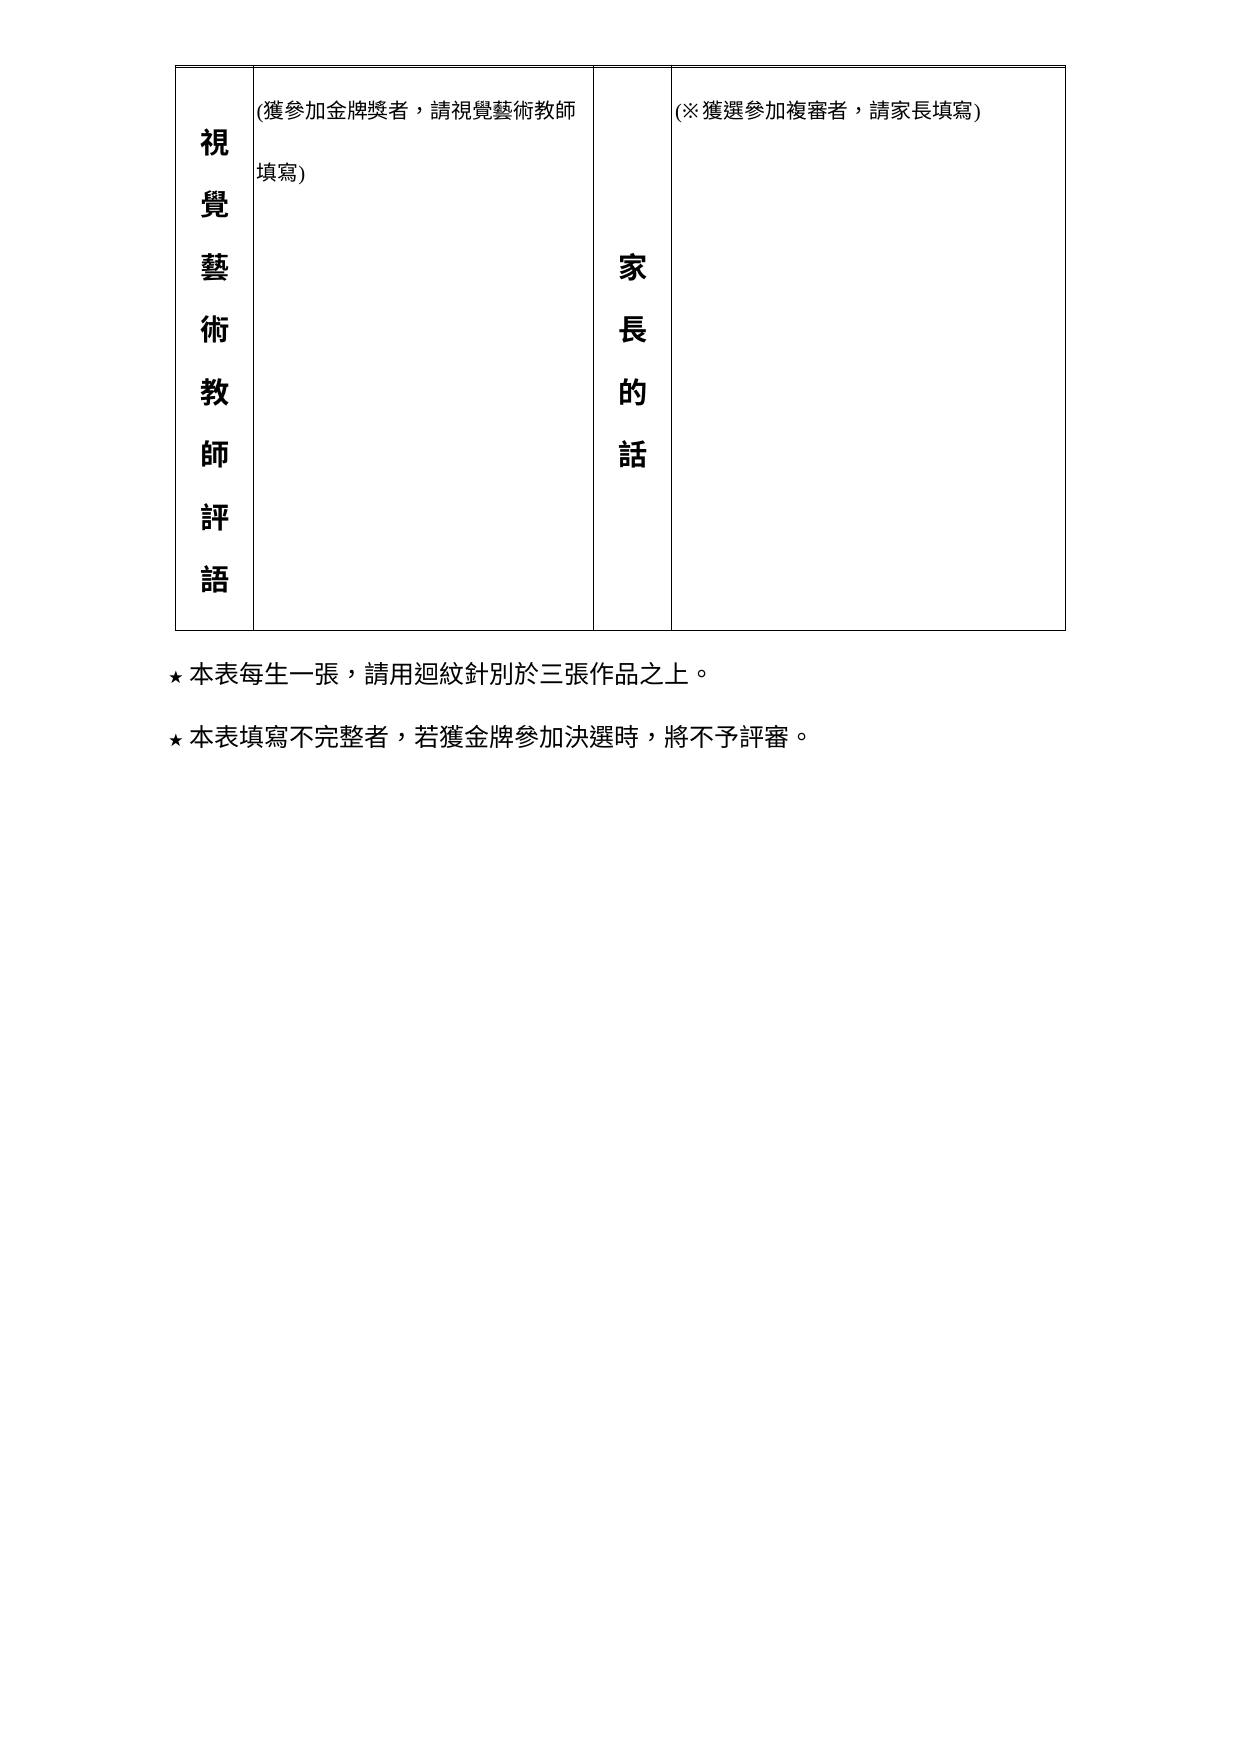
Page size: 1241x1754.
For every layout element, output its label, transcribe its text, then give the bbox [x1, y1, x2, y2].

table_cell 家長的話 [594, 68, 671, 630]
table_cell (※獲選參加複審者，請家長填寫) [672, 68, 1065, 630]
table_cell (獲參加金牌獎者，請視覺藝術教師填寫) [254, 68, 593, 630]
table_cell 視覺藝術教師評語 [176, 68, 253, 630]
text ★ 本表填寫不完整者，若獲金牌參加決選時，將不予評審。 [118, 694, 1104, 756]
text ★ 本表每生一張，請用迴紋針別於三張作品之上。 [118, 631, 1104, 694]
